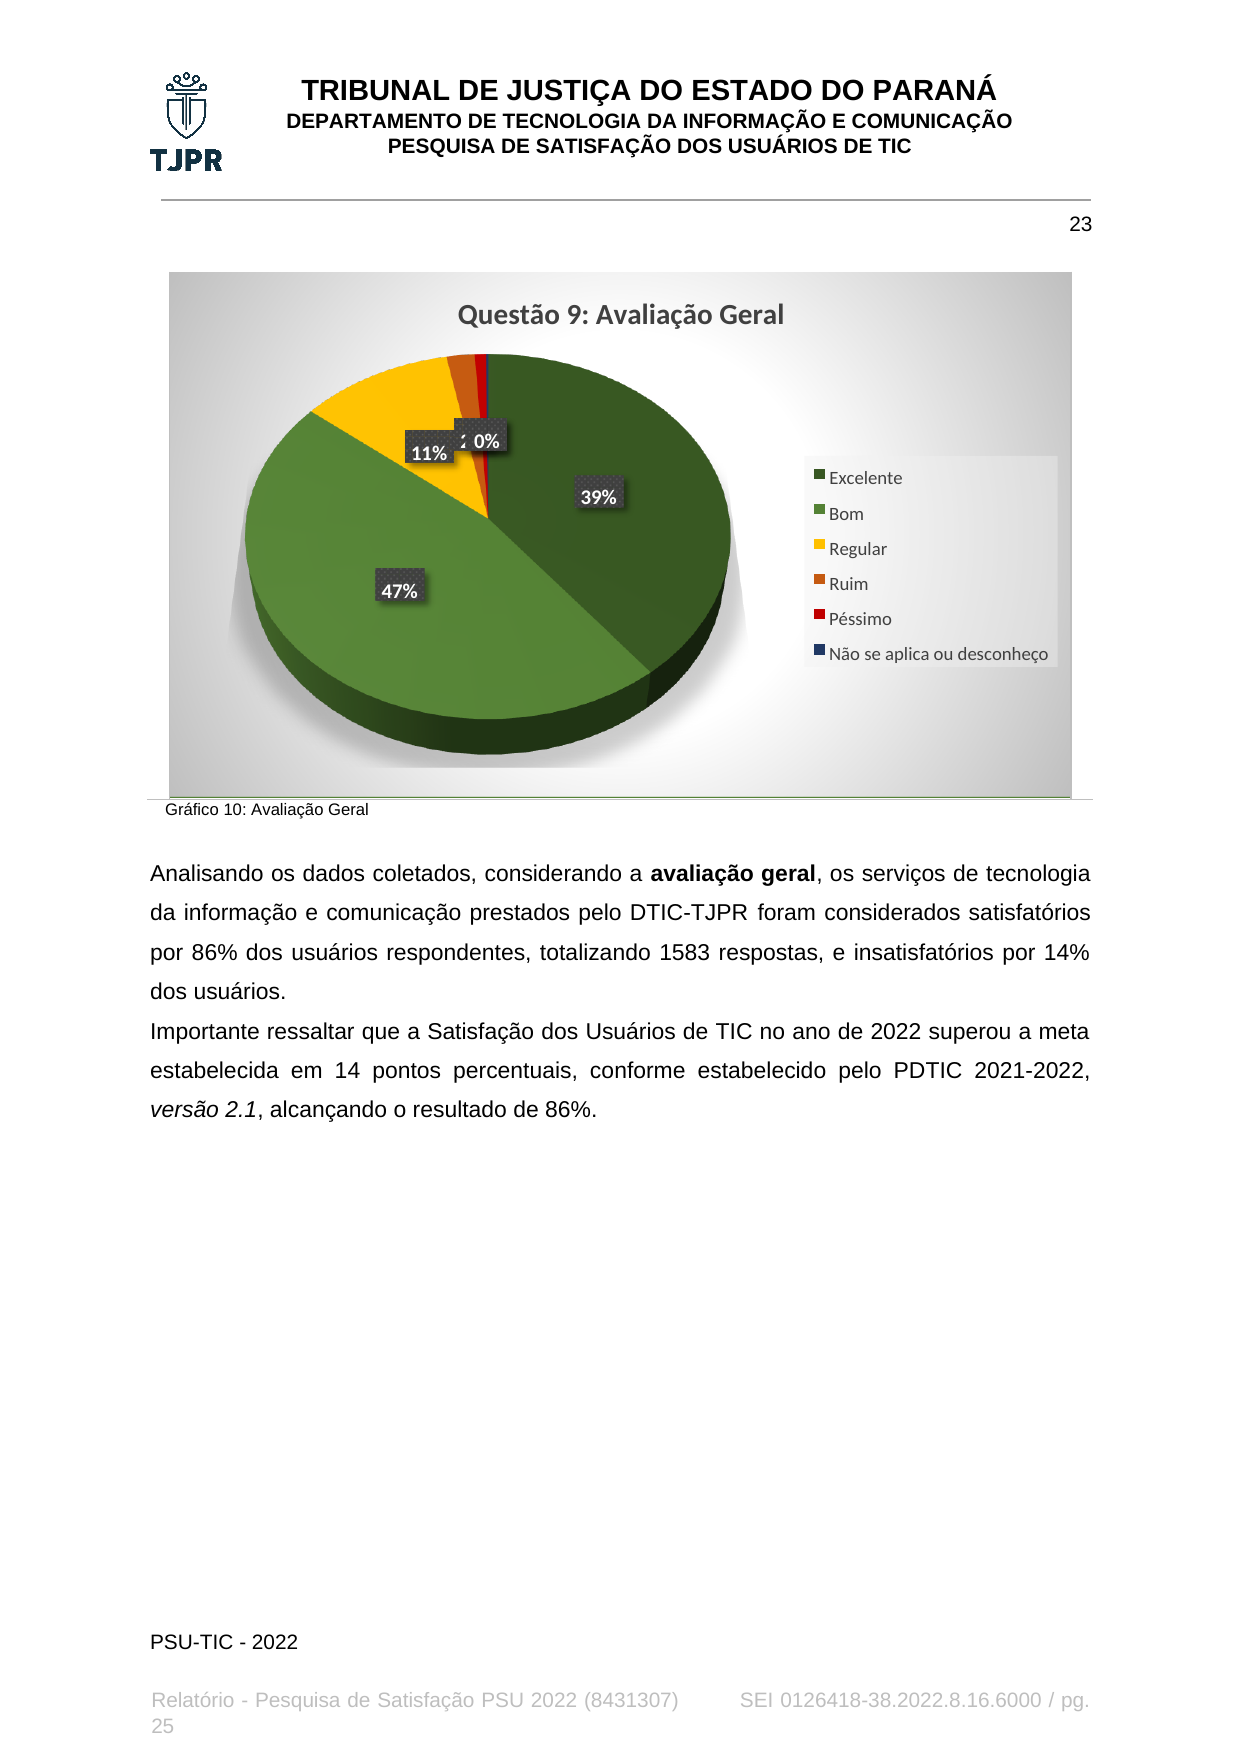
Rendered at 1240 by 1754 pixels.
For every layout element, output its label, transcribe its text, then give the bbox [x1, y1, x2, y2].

table_header [147, 272, 169, 798]
text Importante ressaltar que a Satisfação dos Usuários de TIC no ano de 2022 superou a meta estabelecida em 14 pontos percentuais, conforme estabelecido pelo PDTIC 2021-2022, versão 2.1, alcançando o resultado de 86%. [150, 1018, 1091, 1122]
text 23 [150, 212, 1092, 236]
table_header [1072, 272, 1093, 798]
table_cell Gráfico 10: Avaliação Geral [147, 800, 1093, 821]
text Analisando os dados coletados, considerando a avaliação geral, os serviços de tecnologia da informação e comunicação prestados pelo DTIC-TJPR foram considerados satisfatórios por 86% dos usuários respondentes, totalizando 1583 respostas, e insatisfatórios por 14% dos usuários. [150, 860, 1091, 1004]
